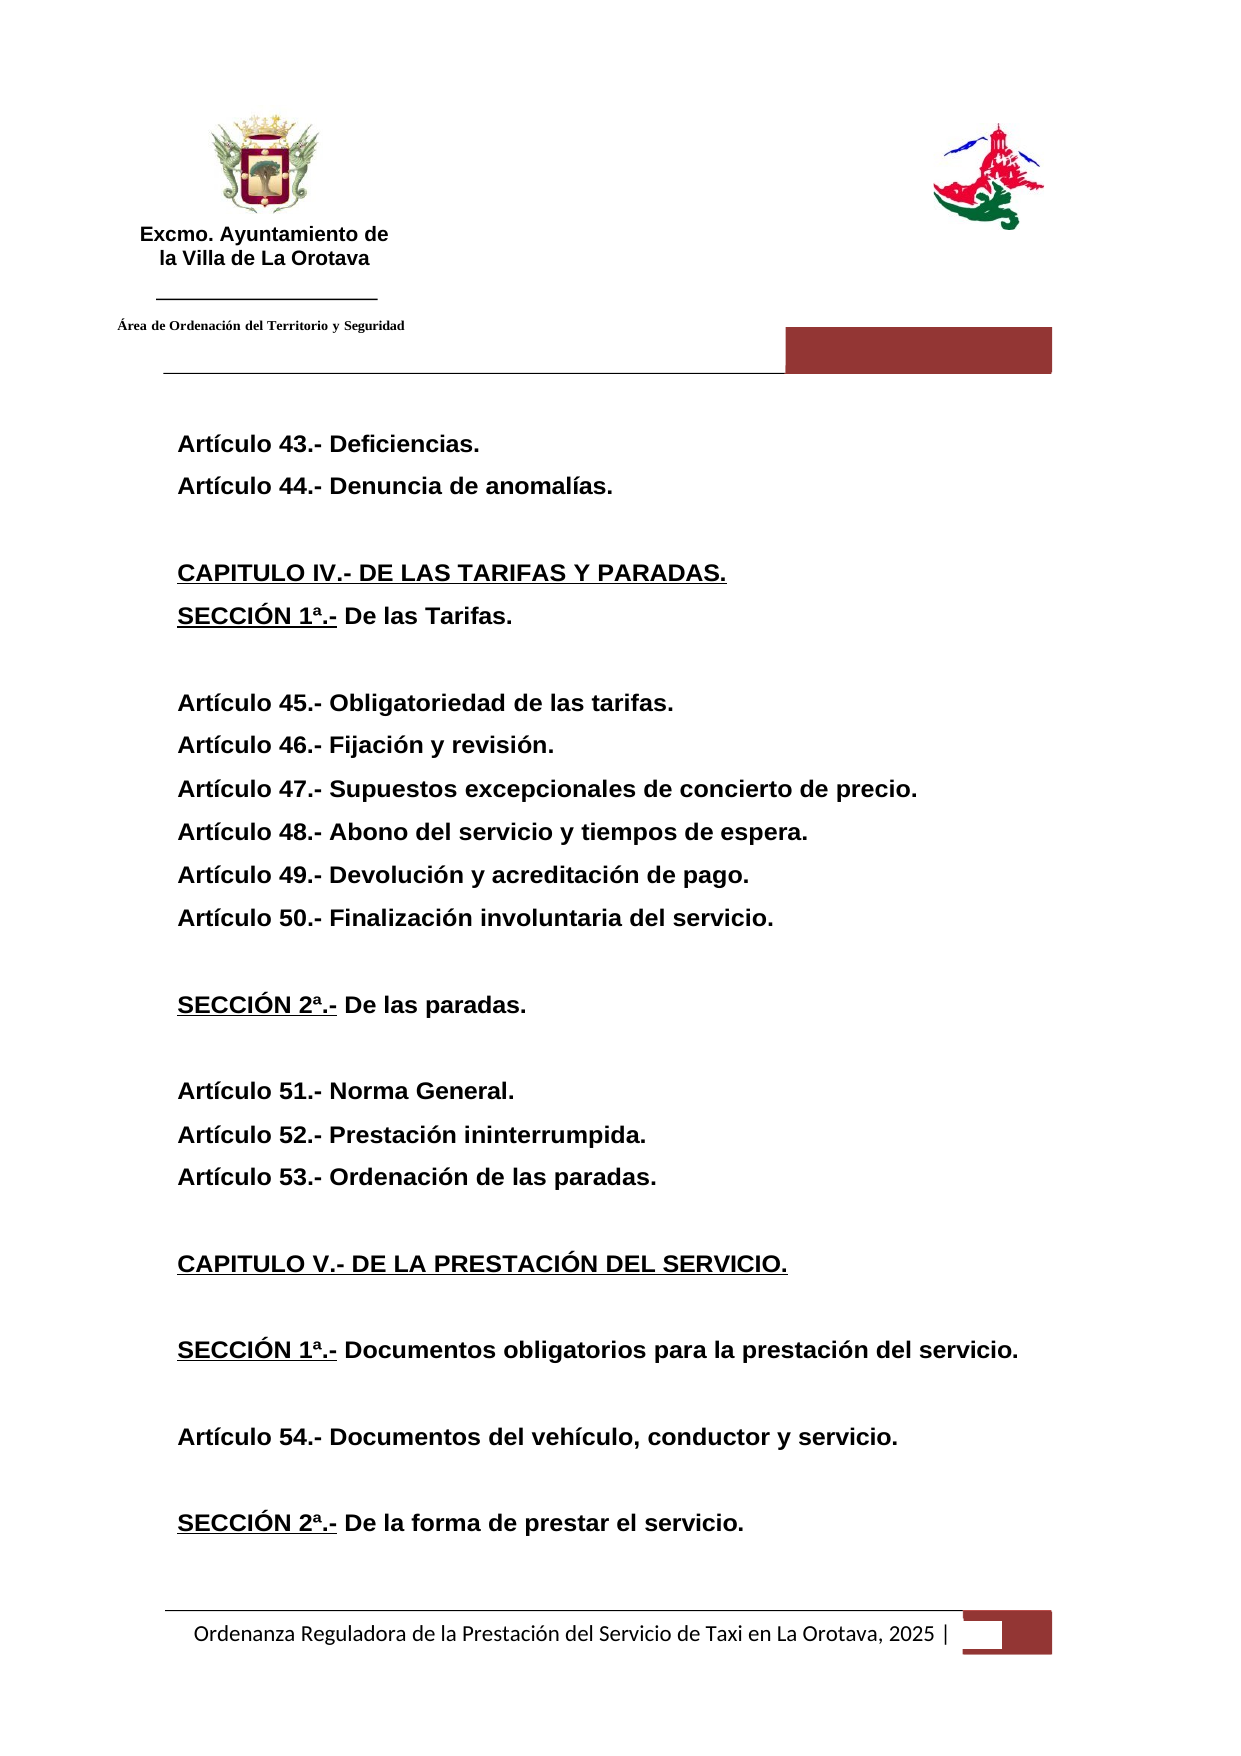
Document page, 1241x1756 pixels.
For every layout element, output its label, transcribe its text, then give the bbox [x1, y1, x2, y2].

text Artículo 54.- Documentos del vehículo, conductor y servicio. [177, 1422, 1093, 1450]
text SECCIÓN 2ª.- De las paradas. [177, 991, 1093, 1018]
text Artículo 47.- Supuestos excepcionales de concierto de precio. Artículo 48.- Abono del servicio y tiempos de espera. [177, 775, 920, 845]
text Artículo 43.- Deficiencias. [177, 429, 1093, 457]
text Artículo 51.- Norma General. [177, 1077, 1093, 1104]
text Artículo 49.- Devolución y acreditación de pago. Artículo 50.- Finalización involuntaria del servicio. [177, 861, 832, 932]
text SECCIÓN 1ª.- Documentos obligatorios para la prestación del servicio. [177, 1336, 1093, 1364]
text Artículo 44.- Denuncia de anomalías. [177, 472, 1093, 500]
text SECCIÓN 2ª.- De la forma de prestar el servicio. [177, 1509, 1093, 1537]
subtitle CAPITULO IV.- DE LAS TARIFAS Y PARADAS. [177, 559, 1093, 586]
text SECCIÓN 1ª.- De las Tarifas. [177, 602, 1093, 630]
text Artículo 52.- Prestación ininterrumpida. Artículo 53.- Ordenación de las paradas. [177, 1121, 678, 1191]
text Artículo 45.- Obligatoriedad de las tarifas. Artículo 46.- Fijación y revisión. [177, 689, 678, 759]
subtitle CAPITULO V.- DE LA PRESTACIÓN DEL SERVICIO. [177, 1249, 1093, 1277]
